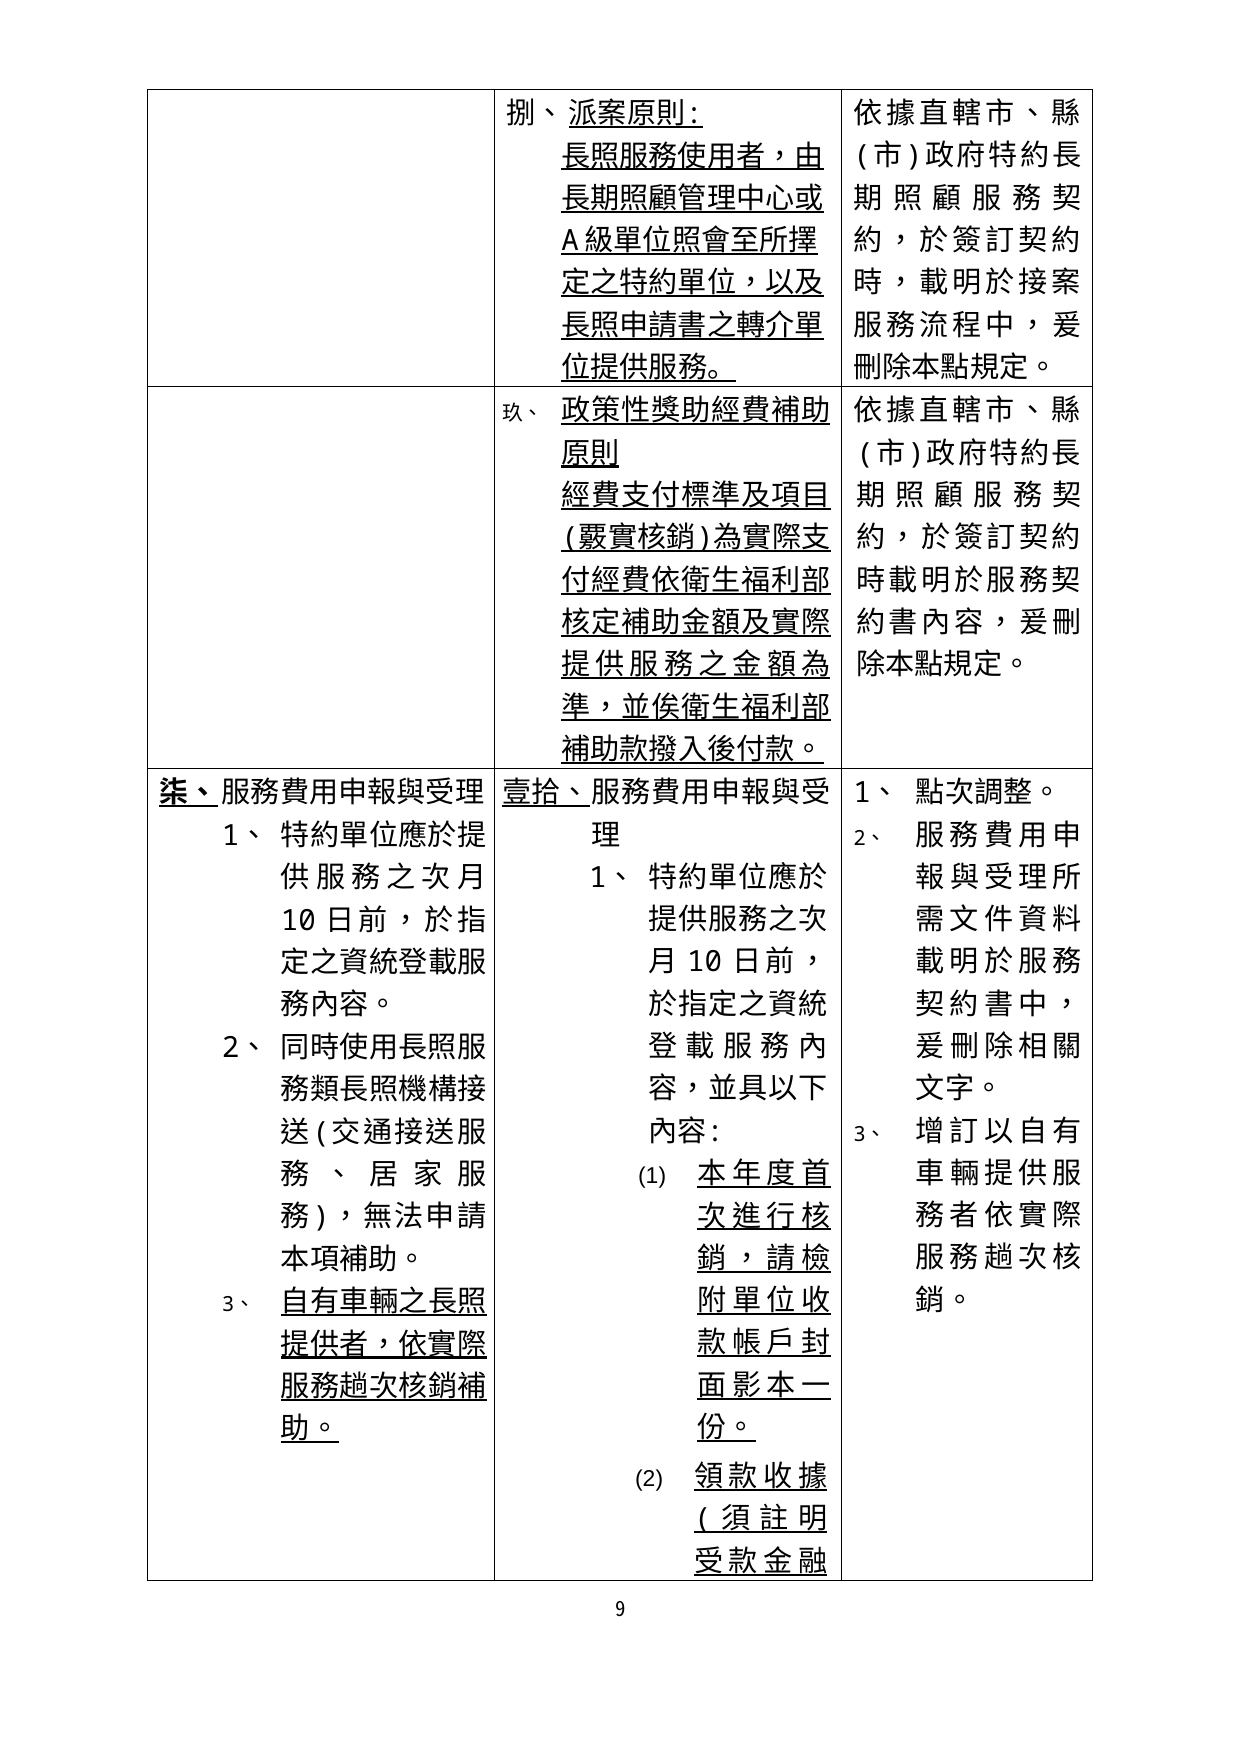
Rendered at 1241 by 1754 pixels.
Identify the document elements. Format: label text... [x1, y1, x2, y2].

table_cell 依據直轄市、縣(市)政府特約長期照顧服務契約，於簽訂契約時載明於服務契約書內容，爰刪除本點規定。 [842, 387, 1092, 768]
table_cell 服務費用申報與受理 特約單位應於提供服務之次月10日前，於指定之資統登載服務內容。 同時使用長照服務類長照機構接送(交通接送服務、居家服務)，無法申請本項補助。 自有車輛之長照提供者，依實際服務趟次核銷補助。 [148, 769, 494, 1579]
table_cell 派案原則: 長照服務使用者，由 長期照顧管理中心或 A級單位照會至所擇 定之特約單位，以及 長照申請書之轉介單 位提供服務。 [495, 90, 841, 386]
table_cell [148, 387, 494, 768]
table_cell [148, 90, 494, 386]
table_cell 點次調整。 服務費用申報與受理所需文件資料載明於服務契約書中，爰刪除相關文字。 增訂以自有車輛提供服務者依實際服務趟次核銷。 [842, 769, 1092, 1579]
table_cell 政策性獎助經費補助原則 經費支付標準及項目(覈實核銷)為實際支付經費依衛生福利部核定補助金額及實際提供服務之金額為準，並俟衛生福利部補助款撥入後付款。 [495, 387, 841, 768]
table_cell 依據直轄市、縣(市)政府特約長期照顧服務契約，於簽訂契約時，載明於接案服務流程中，爰刪除本點規定。 [842, 90, 1092, 386]
table_cell 服務費用申報與受理 特約單位應於提供服務之次月10日前，於指定之資統登載服務內容，並具以下內容: 本年度首次進行核銷，請檢附單位收款帳戶封面影本一份。 領款收據(須註明受款金融機構全銜、撥款戶名及帳號)。 (附件1) 長照服務提供者服務費用申報總表一份。(附件2) 社區式服務經費明細表。 (附件3) 服務費用項目清冊。 (附件4) 服務紀錄表(正本)存查。 搭乘社區式服務交通接送出席表。 (附件5) 履約結束後15日內檢附成果報告(含服務提供內容、服務成效及照片)ㄧ式3份。 二、甲方就服務對象資格、給付額度、照顧計畫服務項目、照顧組合數及單價、資訊系統登載之完整性及正確性辦理審查。 乙方就前項所定內容檢具文件不全或填報有錯誤者，甲方應敘明理由通知補正，補正完成，即予受理，並併入次月服務費用申報審查。 三、同時使用長照服務類長照機構接送(交通接送服務、居家服務)，無法申請本項補助。 四、涉及單位所得部分，每年請依法辦理扣繳作業。 [495, 769, 841, 1579]
